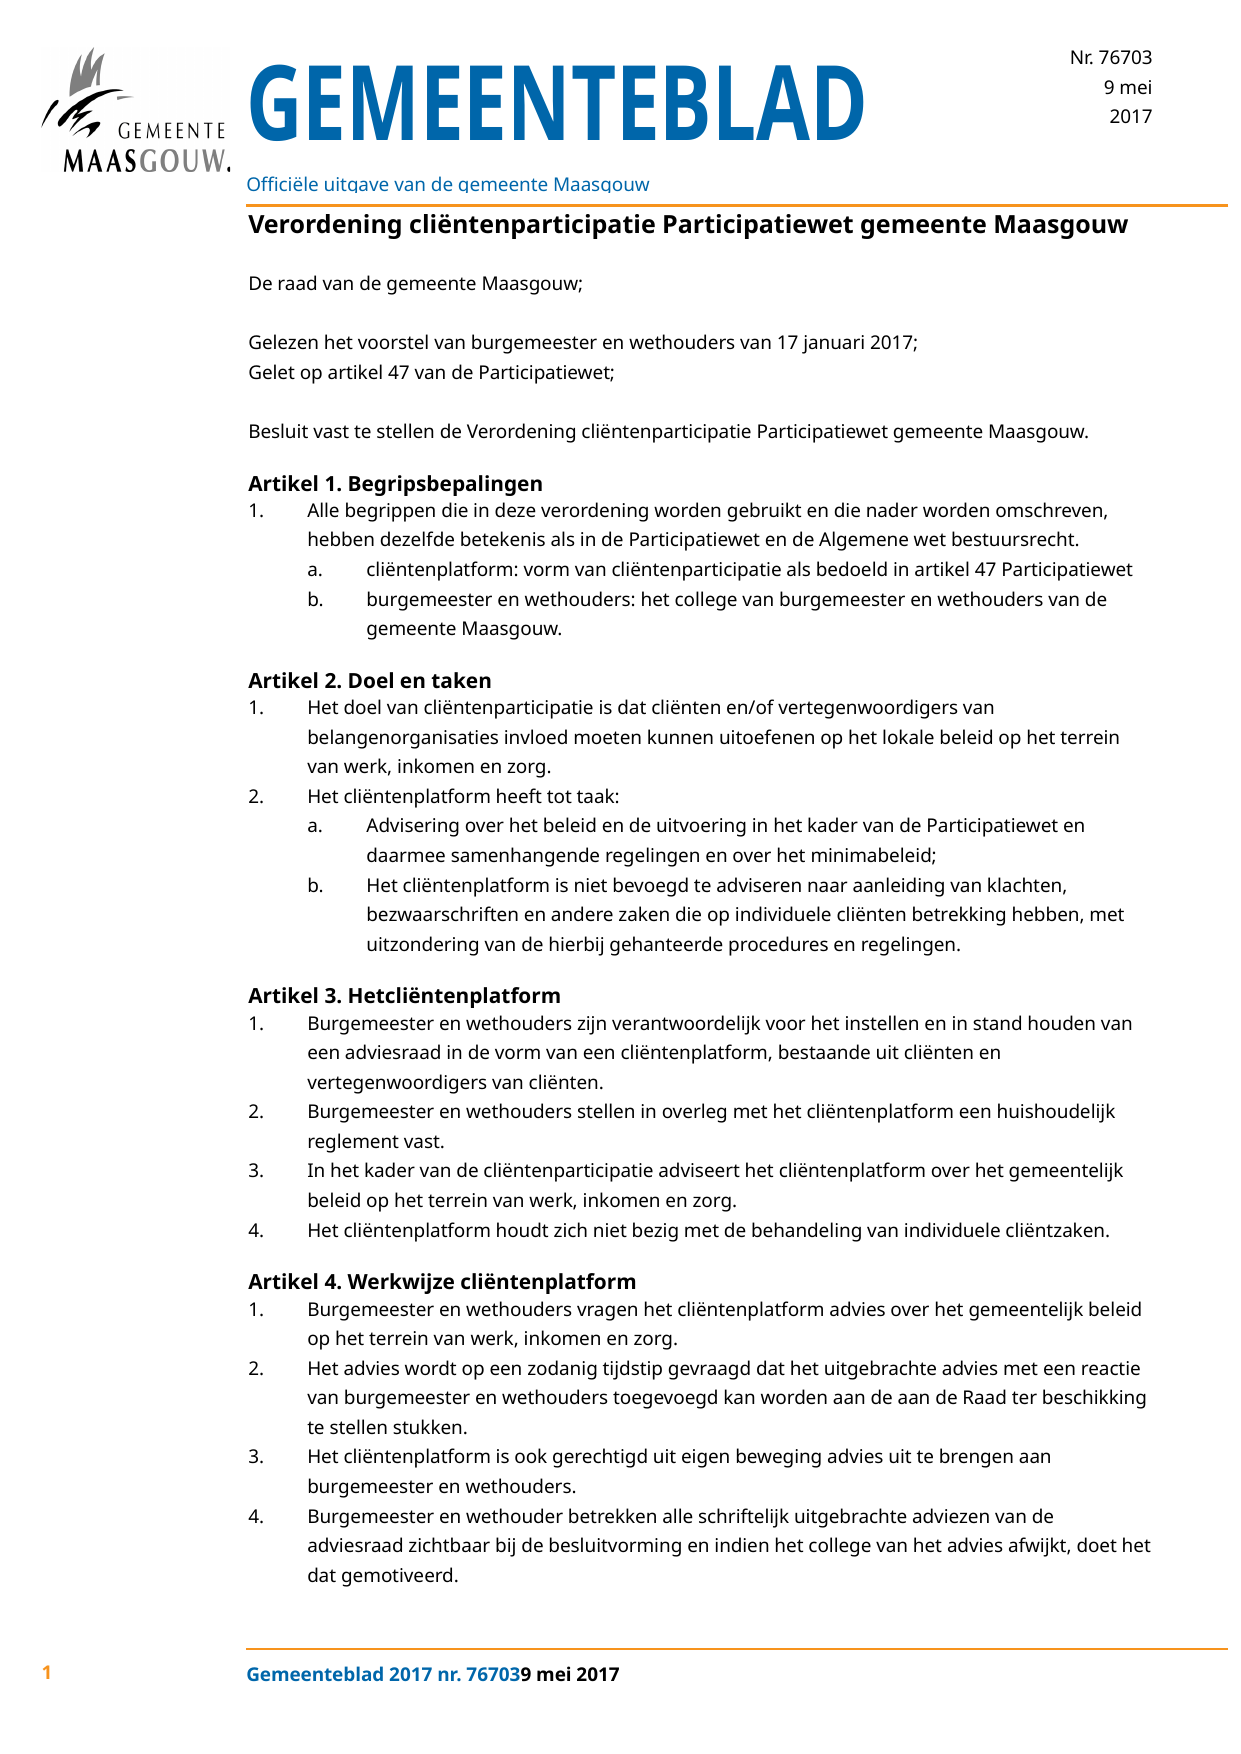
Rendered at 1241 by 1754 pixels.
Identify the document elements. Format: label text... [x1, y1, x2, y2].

list Het cliëntenplatform is ook gerechtigd uit eigen beweging advies uit te brengen aan burgemeester en wethouders. [248, 1444, 1152, 1499]
text De raad van de gemeente Maasgouw; [248, 270, 1152, 296]
list Het cliëntenplatform houdt zich niet bezig met de behandeling van individuele cliëntzaken. [248, 1217, 1152, 1243]
list Advisering over het beleid en de uitvoering in het kader van de Participatiewet en daarmee samenhangende regelingen en over het minimabeleid; [307, 813, 1152, 868]
list Burgemeester en wethouder betrekken alle schriftelijk uitgebrachte adviezen van de adviesraad zichtbaar bij de besluitvorming en indien het college van het advies afwijkt, doet het dat gemotiveerd. [248, 1503, 1152, 1588]
list Het cliëntenplatform is niet bevoegd te adviseren naar aanleiding van klachten, bezwaarschriften en andere zaken die op individuele cliënten betrekking hebben, met uitzondering van de hierbij gehanteerde procedures en regelingen. [307, 872, 1152, 957]
list Het advies wordt op een zodanig tijdstip gevraagd dat het uitgebrachte advies met een reactie van burgemeester en wethouders toegevoegd kan worden aan de aan de Raad ter beschikking te stellen stukken. [248, 1355, 1152, 1440]
text Artikel 1. Begripsbepalingen [248, 469, 1152, 497]
text Artikel 4. Werkwijze cliëntenplatform [248, 1267, 1152, 1296]
text Artikel 2. Doel en taken [248, 666, 1152, 694]
text Gelet op artikel 47 van de Participatiewet; [248, 359, 1152, 385]
list Burgemeester en wethouders stellen in overleg met het cliëntenplatform een huishoudelijk reglement vast. [248, 1098, 1152, 1154]
list Burgemeester en wethouders zijn verantwoordelijk voor het instellen en in stand houden van een adviesraad in de vorm van een cliëntenplatform, bestaande uit cliënten en vertegenwoordigers van cliënten. [248, 1010, 1152, 1095]
list Alle begrippen die in deze verordening worden gebruikt en die nader worden omschreven, hebben dezelfde betekenis als in de Participatiewet en de Algemene wet bestuursrecht. [248, 497, 1152, 552]
text Besluit vast te stellen de Verordening cliëntenparticipatie Participatiewet gemeente Maasgouw. [248, 418, 1152, 444]
text Verordening cliëntenparticipatie Participatiewet gemeente Maasgouw [248, 207, 1152, 241]
list Het cliëntenplatform heeft tot taak: [248, 783, 1152, 809]
list Burgemeester en wethouders vragen het cliëntenplatform advies over het gemeentelijk beleid op het terrein van werk, inkomen en zorg. [248, 1296, 1152, 1351]
list burgemeester en wethouders: het college van burgemeester en wethouders van de gemeente Maasgouw. [307, 586, 1152, 641]
list cliëntenplatform: vorm van cliëntenparticipatie als bedoeld in artikel 47 Participatiewet [307, 556, 1152, 582]
list Het doel van cliëntenparticipatie is dat cliënten en/of vertegenwoordigers van belangenorganisaties invloed moeten kunnen uitoefenen op het lokale beleid op het terrein van werk, inkomen en zorg. [248, 694, 1152, 779]
picture [41, 47, 231, 172]
text Gelezen het voorstel van burgemeester en wethouders van 17 januari 2017; [248, 329, 1152, 355]
list In het kader van de cliëntenparticipatie adviseert het cliëntenplatform over het gemeentelijk beleid op het terrein van werk, inkomen en zorg. [248, 1158, 1152, 1213]
text Artikel 3. Hetcliëntenplatform [248, 981, 1152, 1010]
